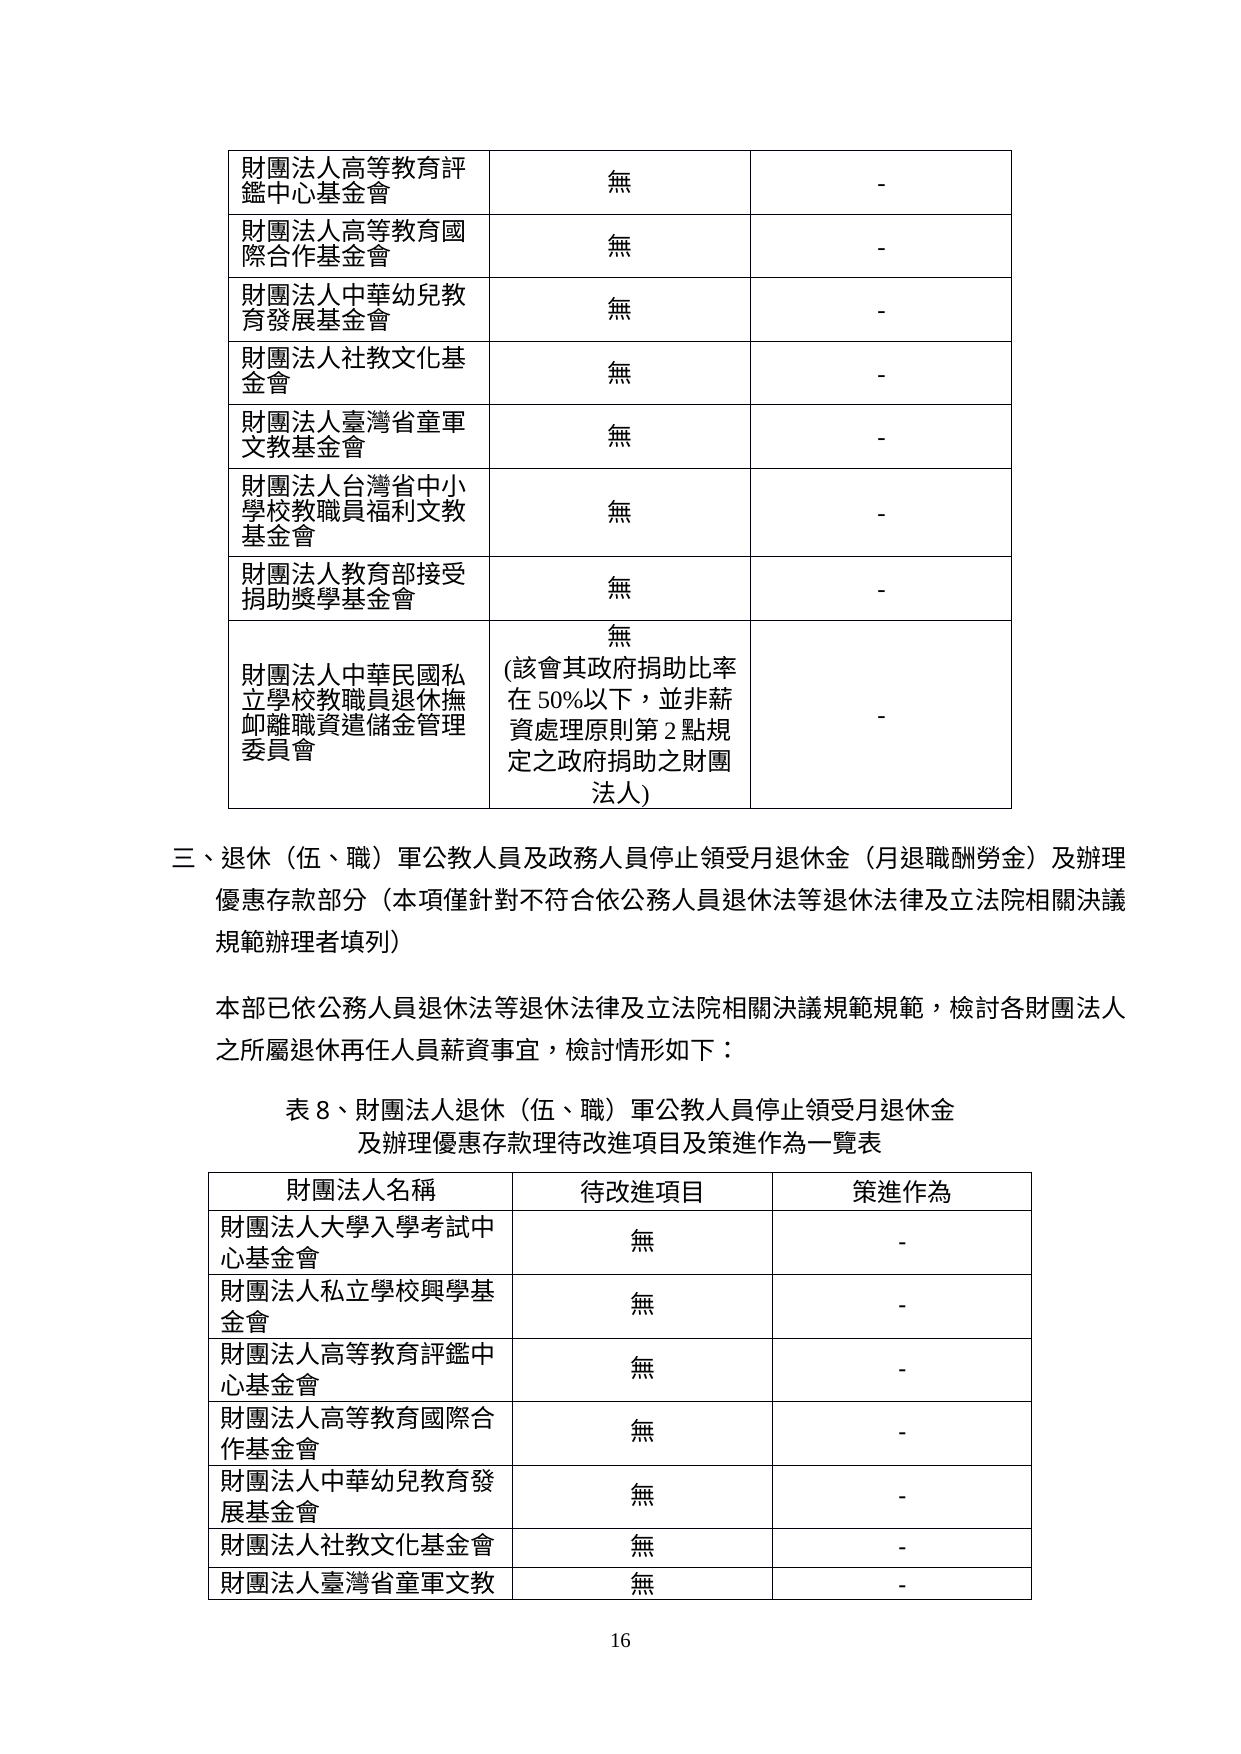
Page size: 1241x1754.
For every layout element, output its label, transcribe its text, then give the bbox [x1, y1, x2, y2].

table_cell 財團法人社教文化基金會 [209, 1529, 512, 1567]
table_cell - [773, 1402, 1031, 1464]
table_cell 財團法人中華幼兒教育發展基金會 [209, 1466, 512, 1528]
table_header 待改進項目 [513, 1173, 772, 1210]
table_cell 財團法人高等教育國際合作基金會 [229, 215, 489, 277]
table_cell 無 [513, 1275, 772, 1337]
table_cell 無 [490, 557, 750, 620]
table_cell - [773, 1211, 1031, 1274]
table_cell 財團法人高等教育評鑑中心基金會 [229, 151, 489, 213]
table_cell - [751, 621, 1011, 808]
table_cell 無 [513, 1339, 772, 1401]
table_cell - [773, 1339, 1031, 1401]
table_cell 無 [513, 1466, 772, 1528]
table_cell 無 [490, 151, 750, 213]
table_cell 財團法人中華民國私立學校教職員退休撫卹離職資遣儲金管理委員會 [229, 621, 489, 808]
table_cell 無 [490, 469, 750, 556]
table_cell 無 [490, 215, 750, 277]
table_cell 財團法人臺灣省童軍文教 [209, 1568, 512, 1599]
table_cell 財團法人臺灣省童軍文教基金會 [229, 405, 489, 468]
table_cell 財團法人教育部接受捐助獎學基金會 [229, 557, 489, 620]
text 及辦理優惠存款理待改進項目及策進作為一覽表 [112, 1126, 1128, 1159]
table_cell - [773, 1529, 1031, 1567]
table_cell 無 [490, 342, 750, 404]
table_cell 財團法人社教文化基金會 [229, 342, 489, 404]
table_header 財團法人名稱 [209, 1173, 512, 1210]
list 退休（伍、職）軍公教人員及政務人員停止領受月退休金（月退職酬勞金）及辦理優惠存款部分（本項僅針對不符合依公務人員退休法等退休法律及立法院相關決議規範辦理者填列） [171, 834, 1128, 959]
table_cell 財團法人私立學校興學基金會 [209, 1275, 512, 1337]
table_cell 無 [513, 1211, 772, 1274]
table_cell - [751, 405, 1011, 468]
table_cell - [751, 557, 1011, 620]
text 表8、財團法人退休（伍、職）軍公教人員停止領受月退休金 [112, 1093, 1128, 1126]
table_cell 財團法人高等教育評鑑中心基金會 [209, 1339, 512, 1401]
table_cell - [751, 469, 1011, 556]
list 本部已依公務人員退休法等退休法律及立法院相關決議規範規範，檢討各財團法人之所屬退休再任人員薪資事宜，檢討情形如下： [216, 984, 1128, 1068]
table_cell - [751, 151, 1011, 213]
table_cell - [751, 215, 1011, 277]
table_cell - [773, 1568, 1031, 1599]
table_cell 無 [490, 405, 750, 468]
table_cell - [751, 278, 1011, 341]
table_cell 財團法人台灣省中小學校教職員福利文教基金會 [229, 469, 489, 556]
table_cell 無 [490, 278, 750, 341]
table_cell 無 [513, 1529, 772, 1567]
table_cell 財團法人大學入學考試中心基金會 [209, 1211, 512, 1274]
table_cell - [751, 342, 1011, 404]
table_cell 無 (該會其政府捐助比率在50%以下，並非薪資處理原則第2點規定之政府捐助之財團法人) [490, 621, 750, 808]
table_cell 財團法人高等教育國際合作基金會 [209, 1402, 512, 1464]
table_cell 財團法人中華幼兒教育發展基金會 [229, 278, 489, 341]
table_header 策進作為 [773, 1173, 1031, 1210]
table_cell 無 [513, 1568, 772, 1599]
table_cell - [773, 1275, 1031, 1337]
table_cell - [773, 1466, 1031, 1528]
table_cell 無 [513, 1402, 772, 1464]
